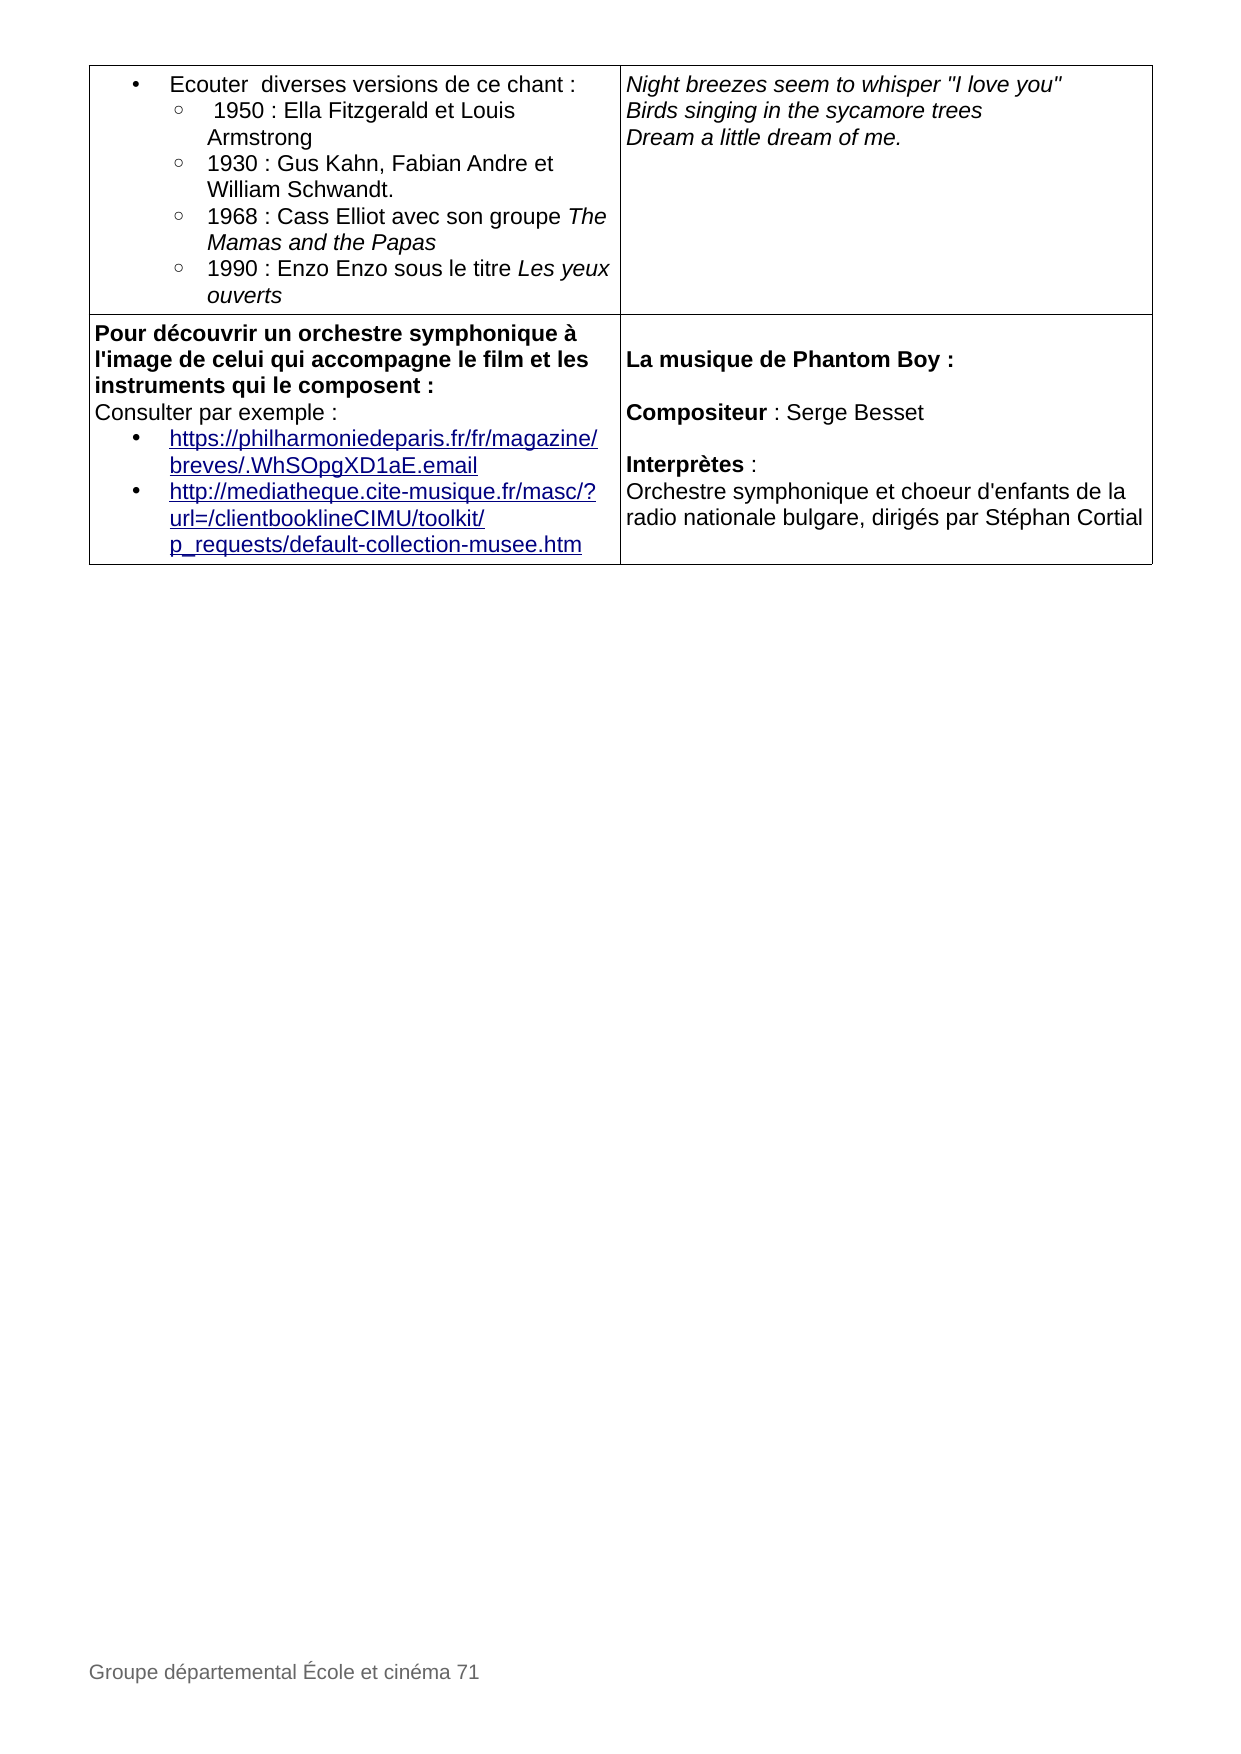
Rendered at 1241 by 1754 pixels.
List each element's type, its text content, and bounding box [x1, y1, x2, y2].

table_cell Pour découvrir un orchestre symphonique à l'image de celui qui accompagne le film et les instruments qui le composent : Consulter par exemple : https://philharmoniedeparis.fr/fr/magazine/breves/.WhSOpgXD1aE.email http://mediatheque.cite-musique.fr/masc/?url=/clientbooklineCIMU/toolkit/p_requests/default-collection-musee.htm [90, 315, 620, 563]
table_cell La musique de Phantom Boy : Compositeur : Serge Besset Interprètes : Orchestre symphonique et choeur d'enfants de la radio nationale bulgare, dirigés par Stéphan Cortial [621, 315, 1152, 563]
table_cell Pour découvrir un standard du jazz Revoir le final du film à 1h 17mn 4s pour écouter attentivement la bande son qui intègre le début du chant Dream a Little Dream of Me Ecouter diverses versions de ce chant : 1950 : Ella Fitzgerald et Louis Armstrong 1930 : Gus Kahn, Fabian Andre et William Schwandt. 1968 : Cass Elliot avec son groupe The Mamas and the Papas 1990 : Enzo Enzo sous le titre Les yeux ouverts [90, 66, 620, 314]
table_cell Night breezes seem to whisper "I love you" Birds singing in the sycamore trees Dream a little dream of me. [621, 66, 1152, 314]
